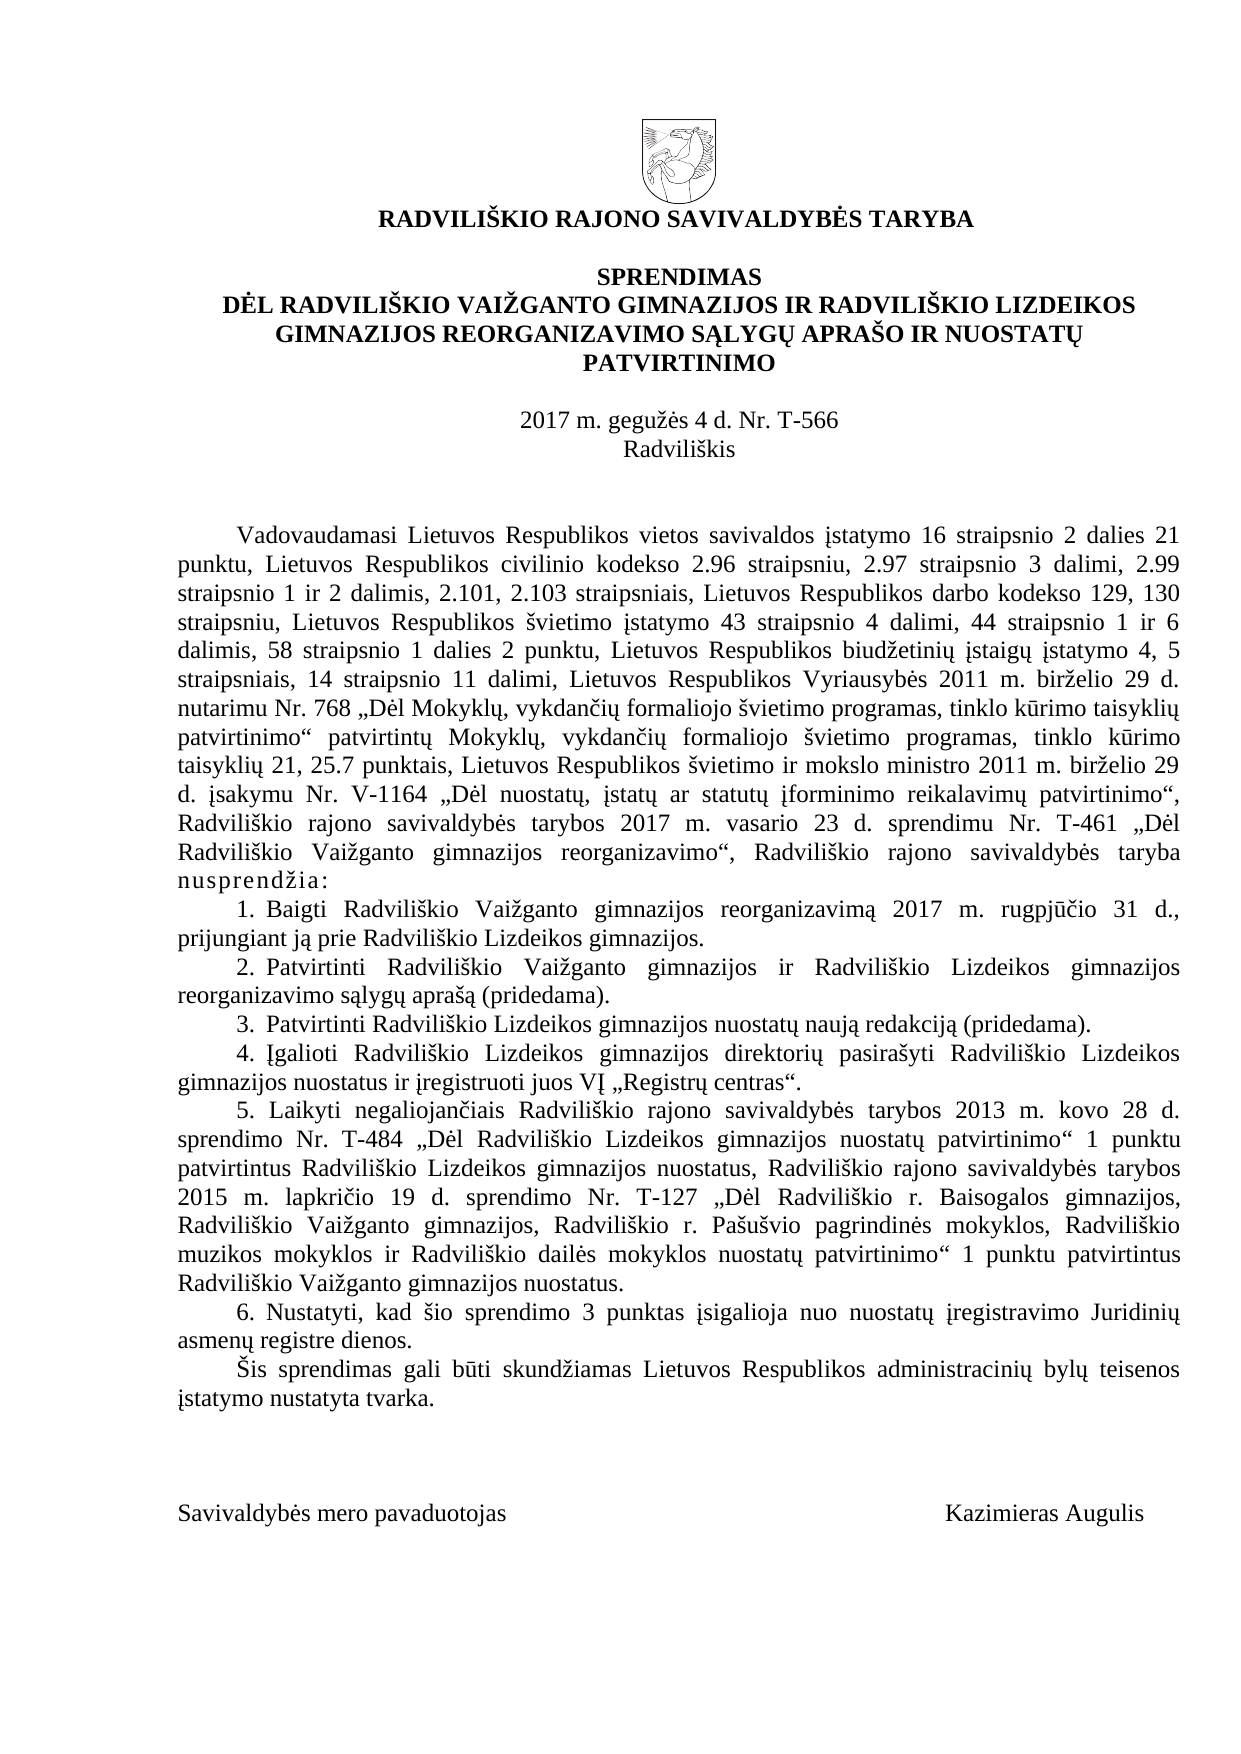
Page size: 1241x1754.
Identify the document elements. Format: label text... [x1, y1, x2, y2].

text 1. Baigti Radviliškio Vaižganto gimnazijos reorganizavimą 2017 m. rugpjūčio 31 d., prijungiant ją prie Radviliškio Lizdeikos gimnazijos. [177, 894, 1181, 952]
text 4. Įgalioti Radviliškio Lizdeikos gimnazijos direktorių pasirašyti Radviliškio Lizdeikos gimnazijos nuostatus ir įregistruoti juos VĮ „Registrų centras“. [177, 1038, 1181, 1095]
text SPRENDIMAS [177, 262, 1181, 290]
text 2. Patvirtinti Radviliškio Vaižganto gimnazijos ir Radviliškio Lizdeikos gimnazijos reorganizavimo sąlygų aprašą (pridedama). [177, 952, 1181, 1009]
text 2017 m. gegužės 4 d. Nr. T-566 [177, 405, 1181, 434]
text 3. Patvirtinti Radviliškio Lizdeikos gimnazijos nuostatų naują redakciją (pridedama). [177, 1009, 1181, 1038]
text Vadovaudamasi Lietuvos Respublikos vietos savivaldos įstatymo 16 straipsnio 2 dalies 21 punktu, Lietuvos Respublikos civilinio kodekso 2.96 straipsniu, 2.97 straipsnio 3 dalimi, 2.99 straipsnio 1 ir 2 dalimis, 2.101, 2.103 straipsniais, Lietuvos Respublikos darbo kodekso 129, 130 straipsniu, Lietuvos Respublikos švietimo įstatymo 43 straipsnio 4 dalimi, 44 straipsnio 1 ir 6 dalimis, 58 straipsnio 1 dalies 2 punktu, Lietuvos Respublikos biudžetinių įstaigų įstatymo 4, 5 straipsniais, 14 straipsnio 11 dalimi, Lietuvos Respublikos Vyriausybės 2011 m. birželio 29 d. nutarimu Nr. 768 „Dėl Mokyklų, vykdančių formaliojo švietimo programas, tinklo kūrimo taisyklių patvirtinimo“ patvirtintų Mokyklų, vykdančių formaliojo švietimo programas, tinklo kūrimo taisyklių 21, 25.7 punktais, Lietuvos Respublikos švietimo ir mokslo ministro 2011 m. birželio 29 d. įsakymu Nr. V-1164 „Dėl nuostatų, įstatų ar statutų įforminimo reikalavimų patvirtinimo“, Radviliškio rajono savivaldybės tarybos 2017 m. vasario 23 d. sprendimu Nr. T-461 „Dėl Radviliškio Vaižganto gimnazijos reorganizavimo“, Radviliškio rajono savivaldybės taryba nusprendžia: [177, 520, 1181, 894]
text DĖL RADVILIŠKIO VAIŽGANTO GIMNAZIJOS IR RADVILIŠKIO LIZDEIKOS GIMNAZIJOS REORGANIZAVIMO SĄLYGŲ APRAŠO IR NUOSTATŲ PATVIRTINIMO [177, 290, 1181, 377]
text RADVILIŠKIO RAJONO SAVIVALDYBĖS TARYBA [177, 204, 1181, 233]
text Savivaldybės mero pavaduotojas Kazimieras Augulis [177, 1498, 1181, 1527]
text Radviliškis [177, 434, 1181, 463]
text 6. Nustatyti, kad šio sprendimo 3 punktas įsigalioja nuo nuostatų įregistravimo Juridinių asmenų registre dienos. [177, 1297, 1181, 1354]
text Šis sprendimas gali būti skundžiamas Lietuvos Respublikos administracinių bylų teisenos įstatymo nustatyta tvarka. [177, 1354, 1181, 1412]
text 5. Laikyti negaliojančiais Radviliškio rajono savivaldybės tarybos 2013 m. kovo 28 d. sprendimo Nr. T-484 „Dėl Radviliškio Lizdeikos gimnazijos nuostatų patvirtinimo“ 1 punktu patvirtintus Radviliškio Lizdeikos gimnazijos nuostatus, Radviliškio rajono savivaldybės tarybos 2015 m. lapkričio 19 d. sprendimo Nr. T-127 „Dėl Radviliškio r. Baisogalos gimnazijos, Radviliškio Vaižganto gimnazijos, Radviliškio r. Pašušvio pagrindinės mokyklos, Radviliškio muzikos mokyklos ir Radviliškio dailės mokyklos nuostatų patvirtinimo“ 1 punktu patvirtintus Radviliškio Vaižganto gimnazijos nuostatus. [177, 1095, 1181, 1297]
